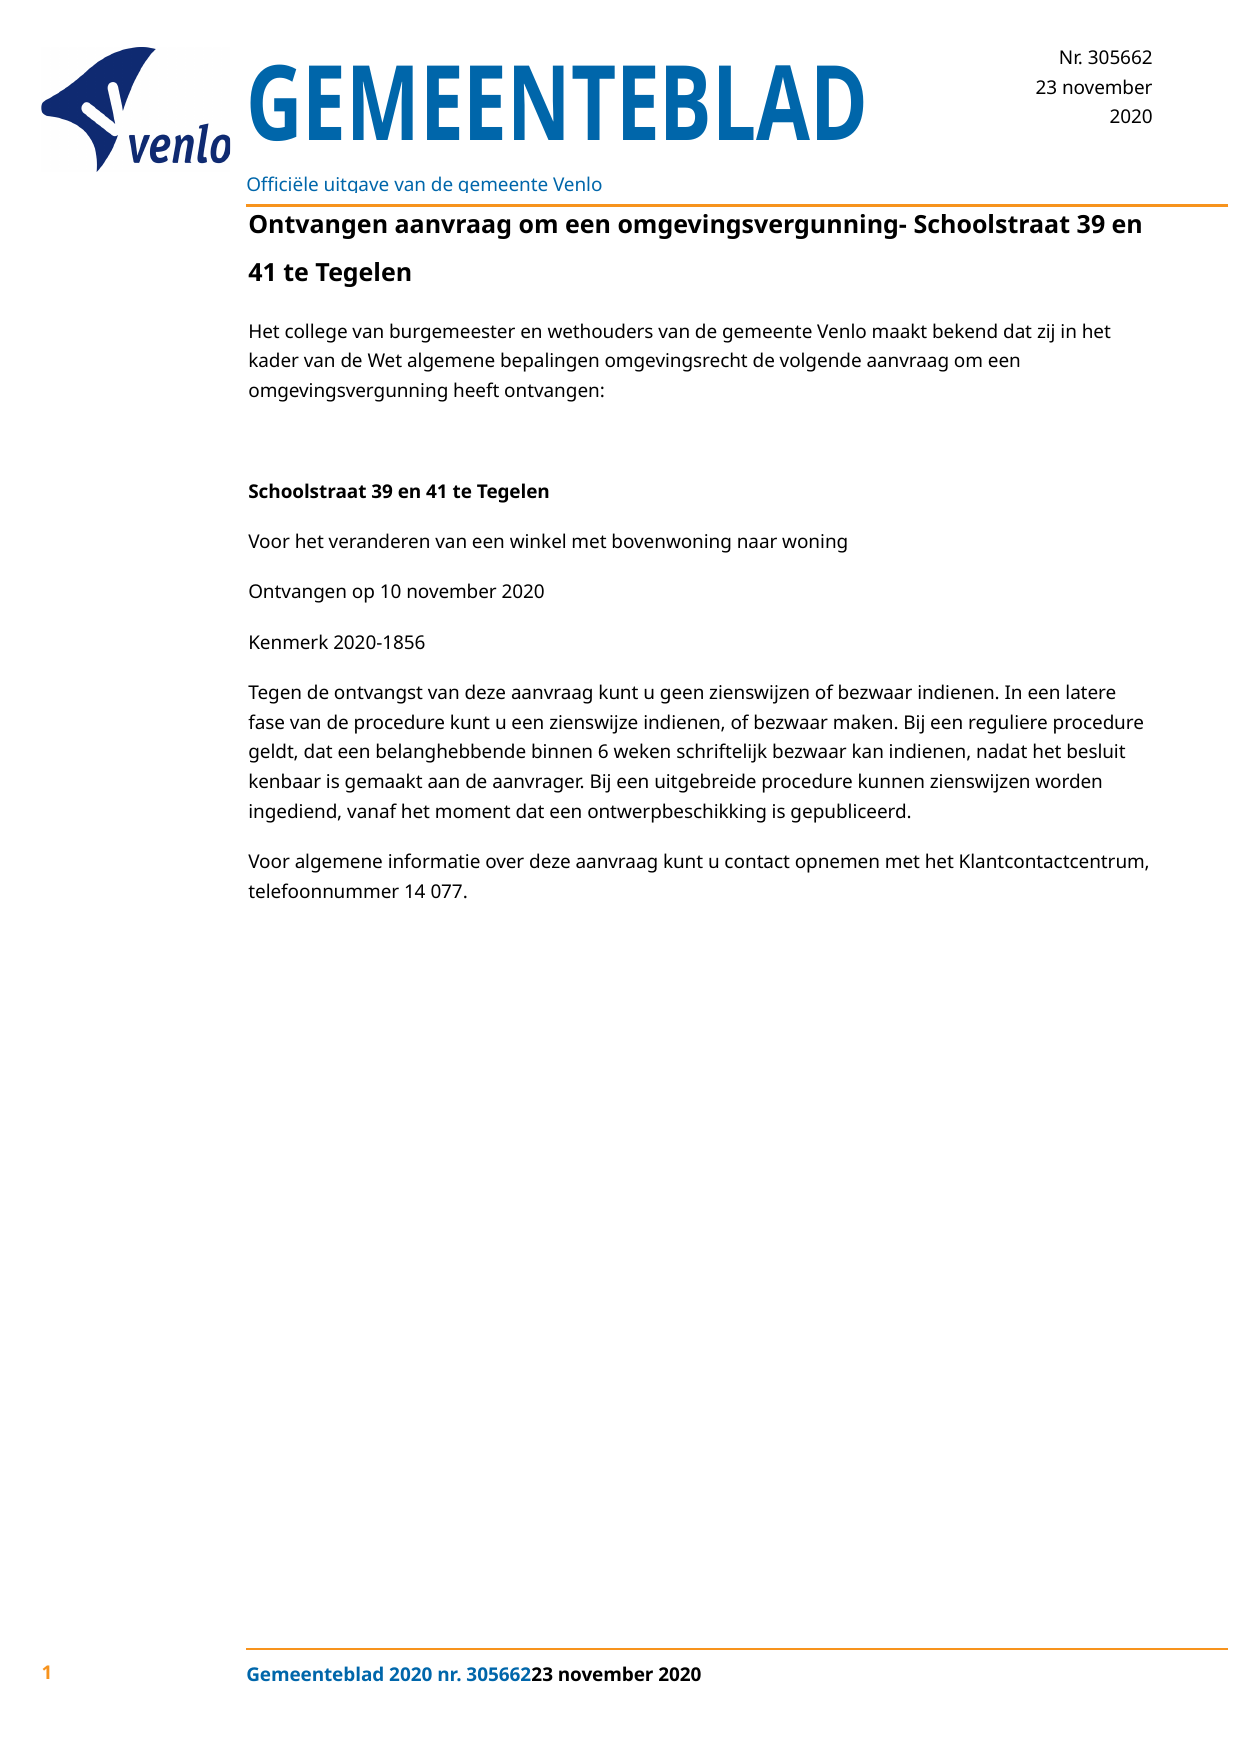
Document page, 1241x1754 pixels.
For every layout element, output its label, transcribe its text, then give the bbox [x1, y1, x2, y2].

text Kenmerk 2020-1856 [248, 629, 1152, 655]
text Ontvangen aanvraag om een omgevingsvergunning- Schoolstraat 39 en 41 te Tegelen [248, 207, 1152, 288]
text Schoolstraat 39 en 41 te Tegelen [248, 478, 1152, 504]
text Het college van burgemeester en wethouders van de gemeente Venlo maakt bekend dat zij in het kader van de Wet algemene bepalingen omgevingsrecht de volgende aanvraag om een omgevingsvergunning heeft ontvangen: [248, 318, 1152, 403]
text Ontvangen op 10 november 2020 [248, 579, 1152, 604]
picture [41, 47, 231, 172]
text Voor het veranderen van een winkel met bovenwoning naar woning [248, 528, 1152, 554]
text Voor algemene informatie over deze aanvraag kunt u contact opnemen met het Klantcontactcentrum, telefoonnummer 14 077. [248, 848, 1152, 904]
text Tegen de ontvangst van deze aanvraag kunt u geen zienswijzen of bezwaar indienen. In een latere fase van de procedure kunt u een zienswijze indienen, of bezwaar maken. Bij een reguliere procedure geldt, dat een belanghebbende binnen 6 weken schriftelijk bezwaar kan indienen, nadat het besluit kenbaar is gemaakt aan de aanvrager. Bij een uitgebreide procedure kunnen zienswijzen worden ingediend, vanaf het moment dat een ontwerpbeschikking is gepubliceerd. [248, 679, 1152, 824]
